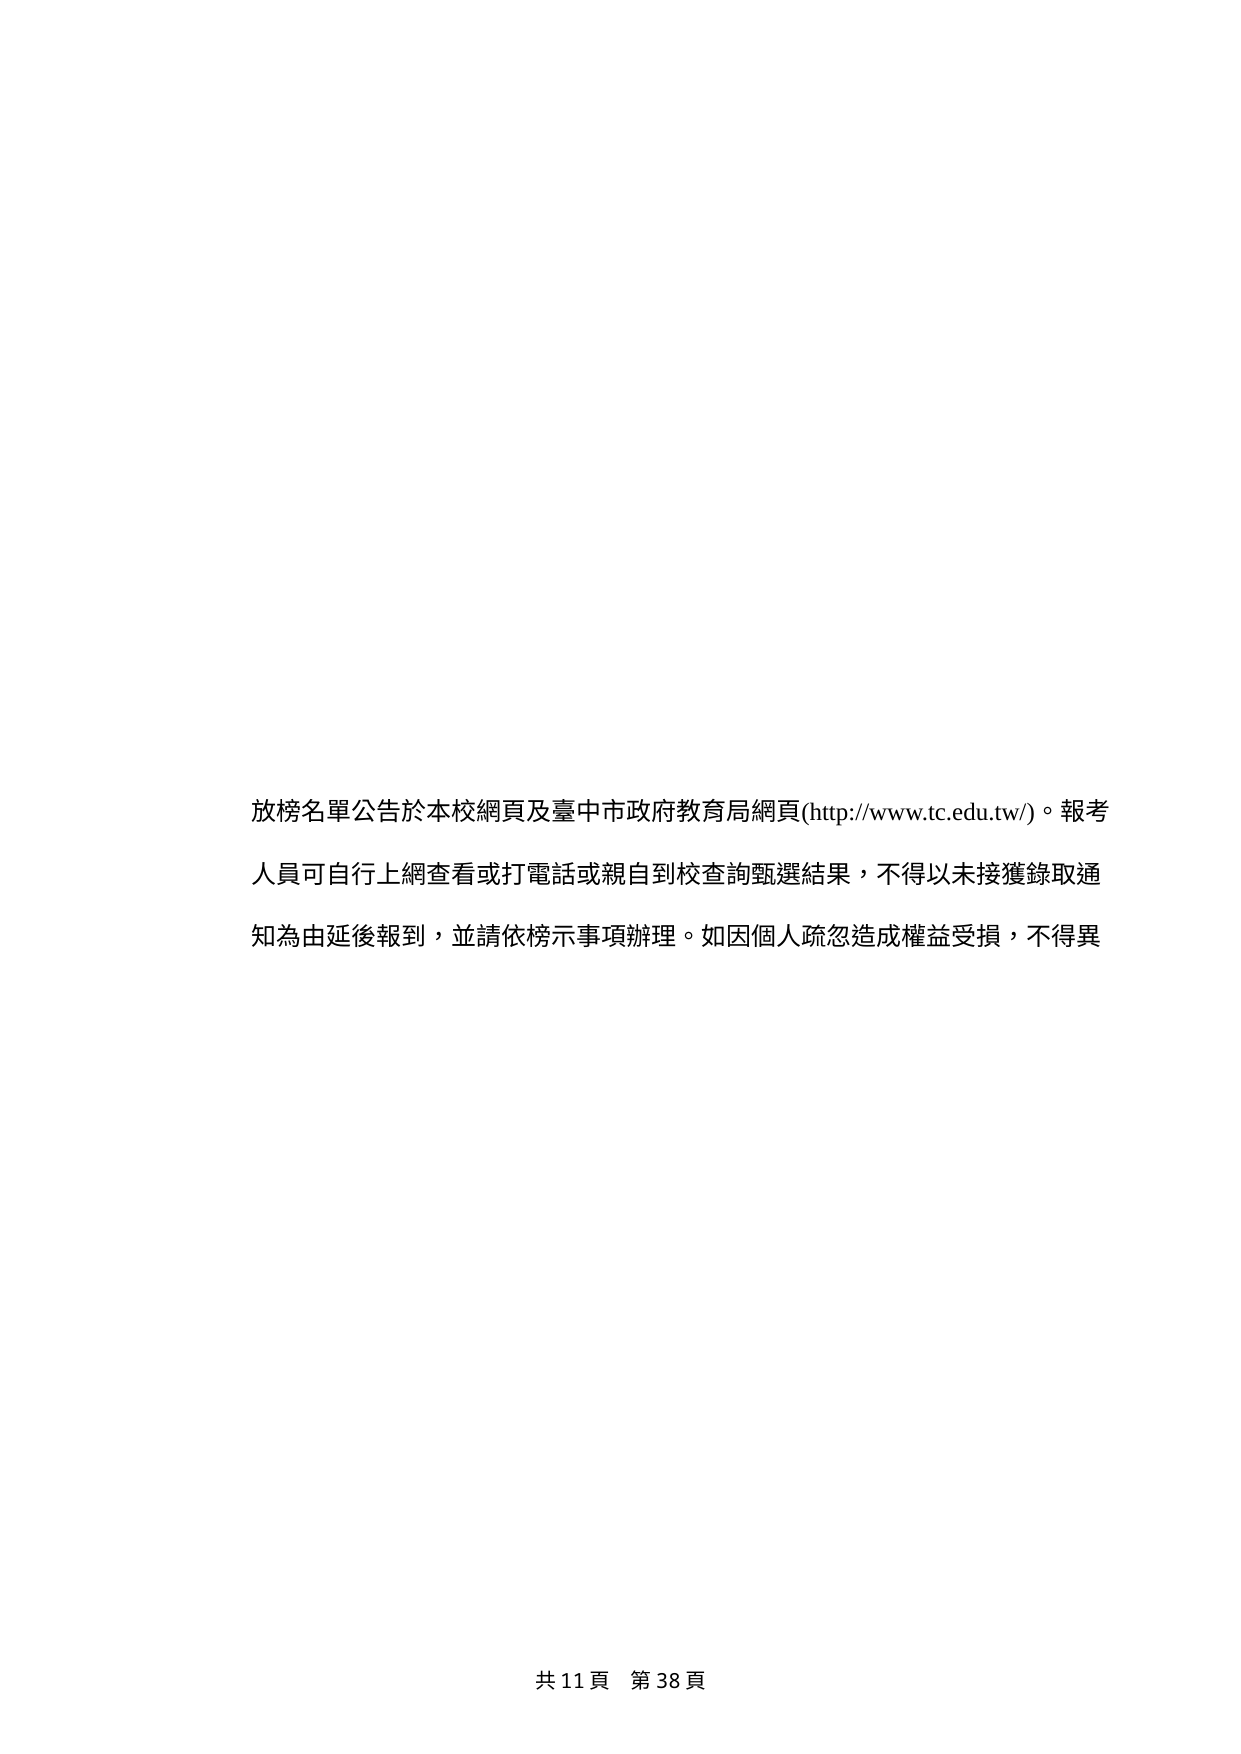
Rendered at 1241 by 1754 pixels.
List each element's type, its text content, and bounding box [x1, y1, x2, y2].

text 放榜名單公告於本校網頁及臺中市政府教育局網頁(http://www.tc.edu.tw/)。報考人員可自行上網查看或打電話或親自到校查詢甄選結果，不得以未接獲錄取通知為由延後報到，並請依榜示事項辦理。如因個人疏忽造成權益受損，不得異 [251, 768, 1122, 956]
